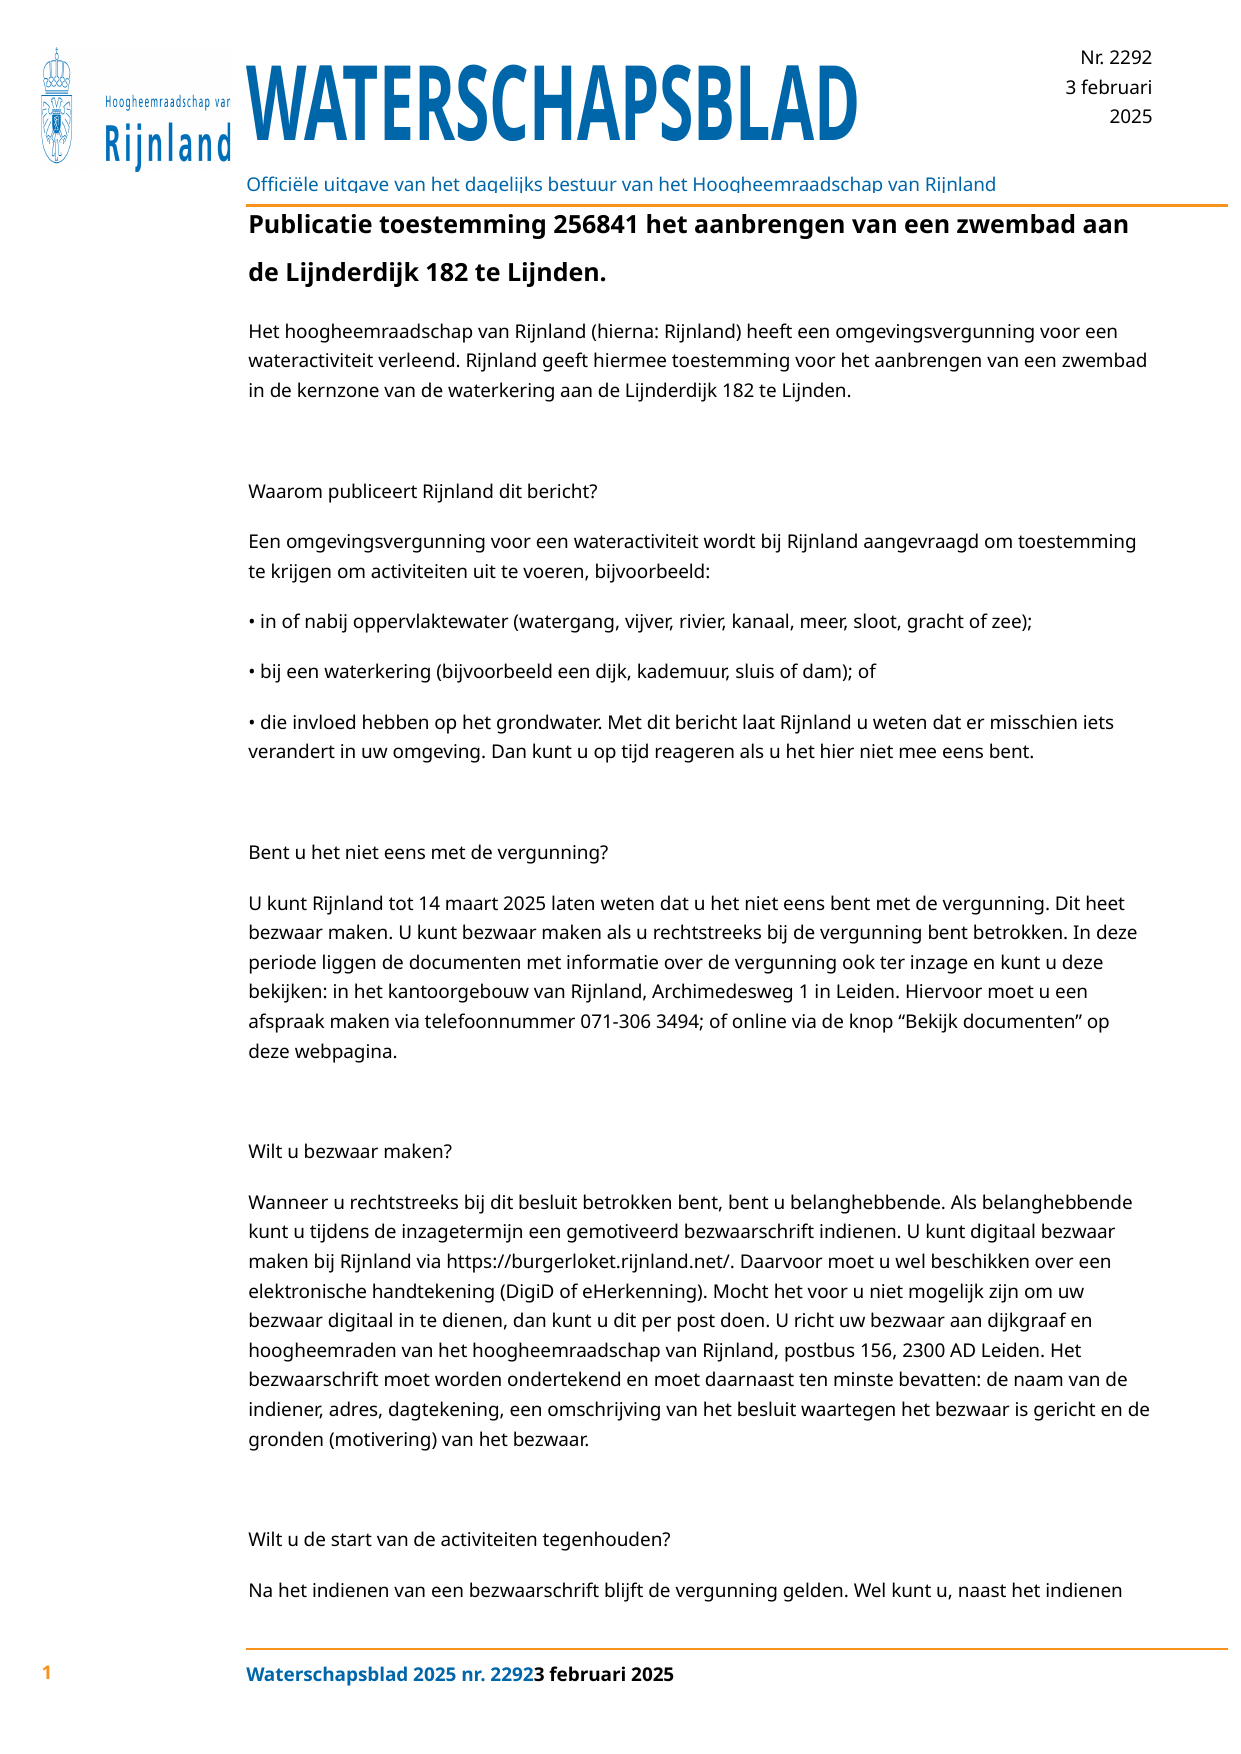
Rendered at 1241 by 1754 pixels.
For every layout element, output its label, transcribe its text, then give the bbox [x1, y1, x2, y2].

text Wilt u de start van de activiteiten tegenhouden? [248, 1527, 1152, 1552]
text Waarom publiceert Rijnland dit bericht? [248, 478, 1152, 504]
text • bij een waterkering (bijvoorbeeld een dijk, kademuur, sluis of dam); of [248, 659, 1152, 684]
text Een omgevingsvergunning voor een wateractiviteit wordt bij Rijnland aangevraagd om toestemming te krijgen om activiteiten uit te voeren, bijvoorbeeld: [248, 528, 1152, 584]
text • die invloed hebben op het grondwater. Met dit bericht laat Rijnland u weten dat er misschien iets verandert in uw omgeving. Dan kunt u op tijd reageren als u het hier niet mee eens bent. [248, 709, 1152, 764]
text Het hoogheemraadschap van Rijnland (hierna: Rijnland) heeft een omgevingsvergunning voor een wateractiviteit verleend. Rijnland geeft hiermee toestemming voor het aanbrengen van een zwembad in de kernzone van de waterkering aan de Lijnderdijk 182 te Lijnden. [248, 318, 1152, 403]
text Bent u het niet eens met de vergunning? [248, 839, 1152, 865]
picture [41, 47, 231, 172]
text Wilt u bezwaar maken? [248, 1139, 1152, 1164]
text • in of nabij oppervlaktewater (watergang, vijver, rivier, kanaal, meer, sloot, gracht of zee); [248, 608, 1152, 634]
text Publicatie toestemming 256841 het aanbrengen van een zwembad aan de Lijnderdijk 182 te Lijnden. [248, 207, 1152, 288]
text Wanneer u rechtstreeks bij dit besluit betrokken bent, bent u belanghebbende. Als belanghebbende kunt u tijdens de inzagetermijn een gemotiveerd bezwaarschrift indienen. U kunt digitaal bezwaar maken bij Rijnland via https://burgerloket.rijnland.net/. Daarvoor moet u wel beschikken over een elektronische handtekening (DigiD of eHerkenning). Mocht het voor u niet mogelijk zijn om uw bezwaar digitaal in te dienen, dan kunt u dit per post doen. U richt uw bezwaar aan dijkgraaf en hoogheemraden van het hoogheemraadschap van Rijnland, postbus 156, 2300 AD Leiden. Het bezwaarschrift moet worden ondertekend en moet daarnaast ten minste bevatten: de naam van de indiener, adres, dagtekening, een omschrijving van het besluit waartegen het bezwaar is gericht en de gronden (motivering) van het bezwaar. [248, 1189, 1152, 1452]
text Na het indienen van een bezwaarschrift blijft de vergunning gelden. Wel kunt u, naast het indienen [248, 1577, 1152, 1603]
text U kunt Rijnland tot 14 maart 2025 laten weten dat u het niet eens bent met de vergunning. Dit heet bezwaar maken. U kunt bezwaar maken als u rechtstreeks bij de vergunning bent betrokken. In deze periode liggen de documenten met informatie over de vergunning ook ter inzage en kunt u deze bekijken: in het kantoorgebouw van Rijnland, Archimedesweg 1 in Leiden. Hiervoor moet u een afspraak maken via telefoonnummer 071-306 3494; of online via de knop “Bekijk documenten” op deze webpagina. [248, 890, 1152, 1064]
